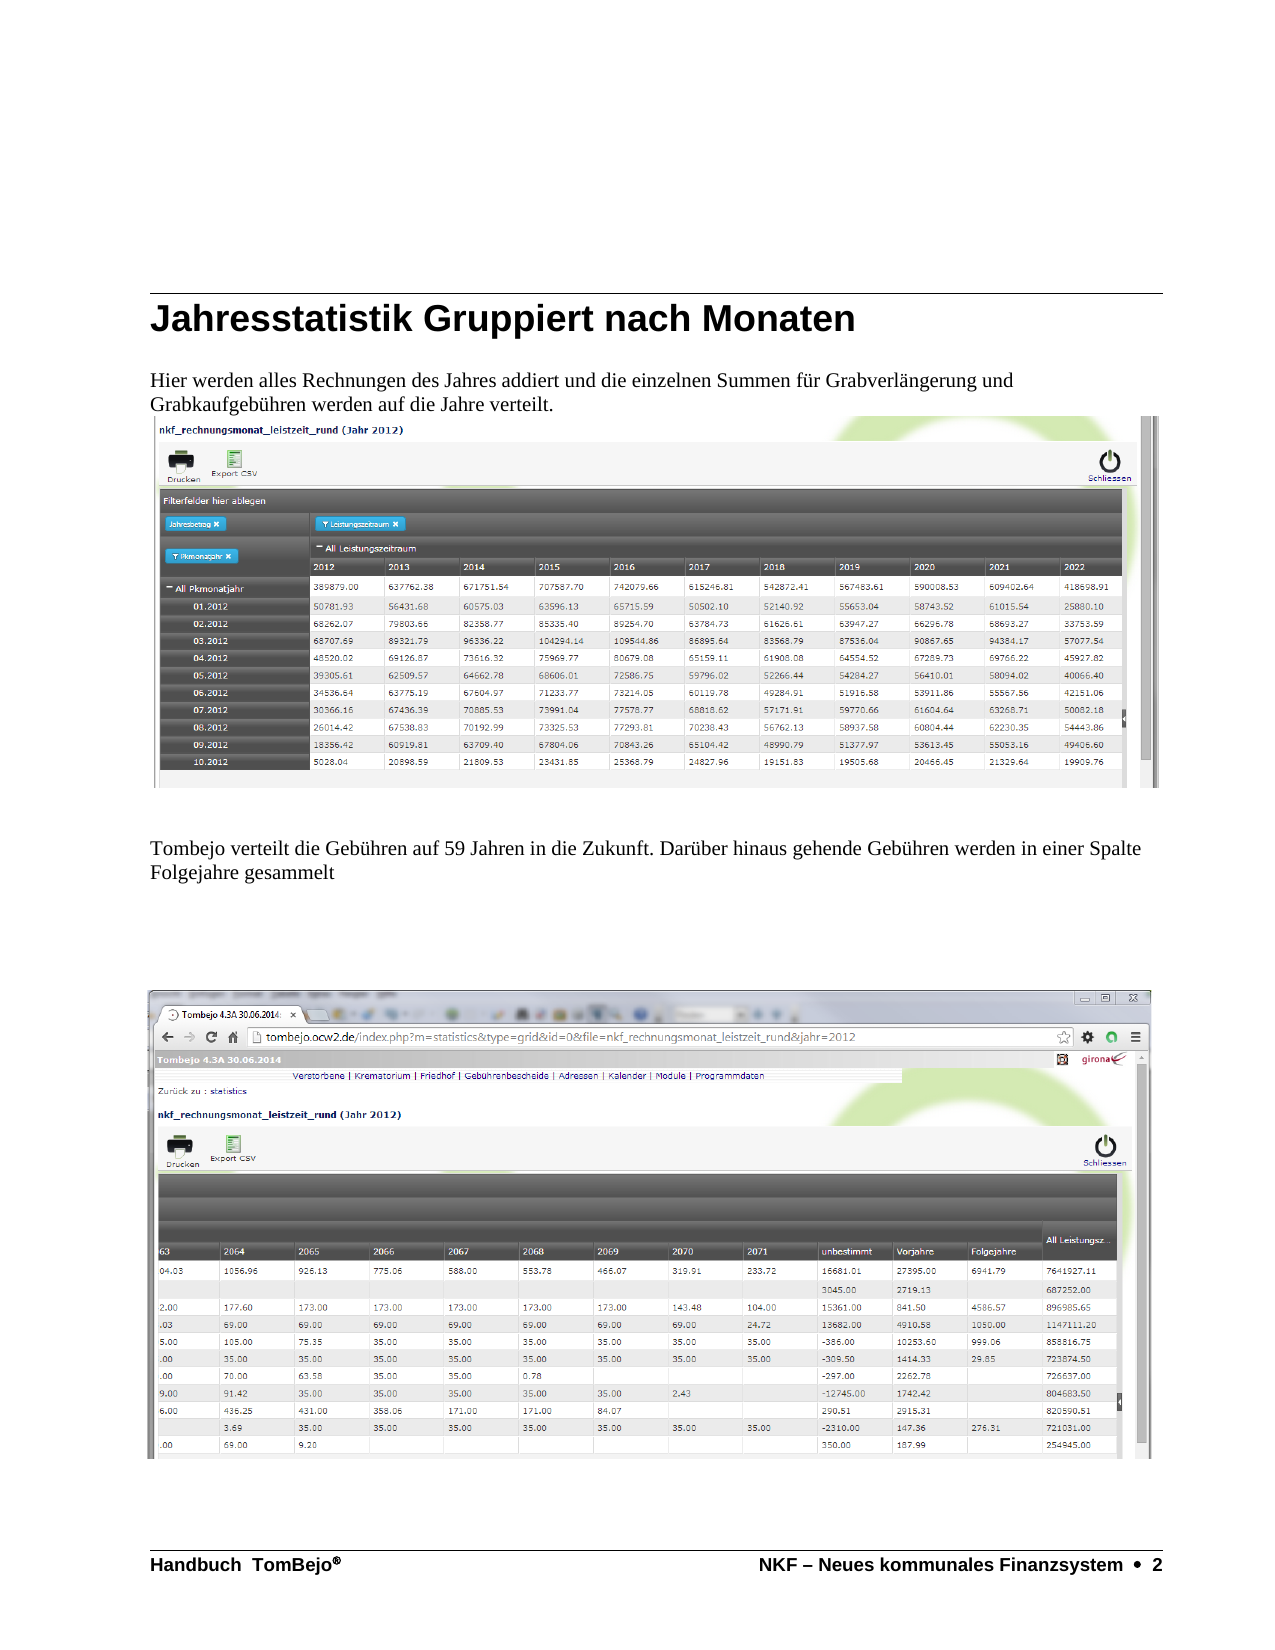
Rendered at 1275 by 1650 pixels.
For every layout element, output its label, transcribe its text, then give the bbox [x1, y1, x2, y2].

text Tombejo verteilt die Gebühren auf 59 Jahren in die Zukunft. Darüber hinaus gehende Gebühren werden in einer Spalte Folgejahre gesammelt [150, 836, 1163, 884]
subtitle Jahresstatistik Gruppiert nach Monaten [150, 294, 1163, 339]
picture [154, 416, 1159, 788]
text Hier werden alles Rechnungen des Jahres addiert und die einzelnen Summen für Grabverlängerung und Grabkaufgebühren werden auf die Jahre verteilt. [150, 368, 1163, 416]
picture [147, 990, 1152, 1459]
